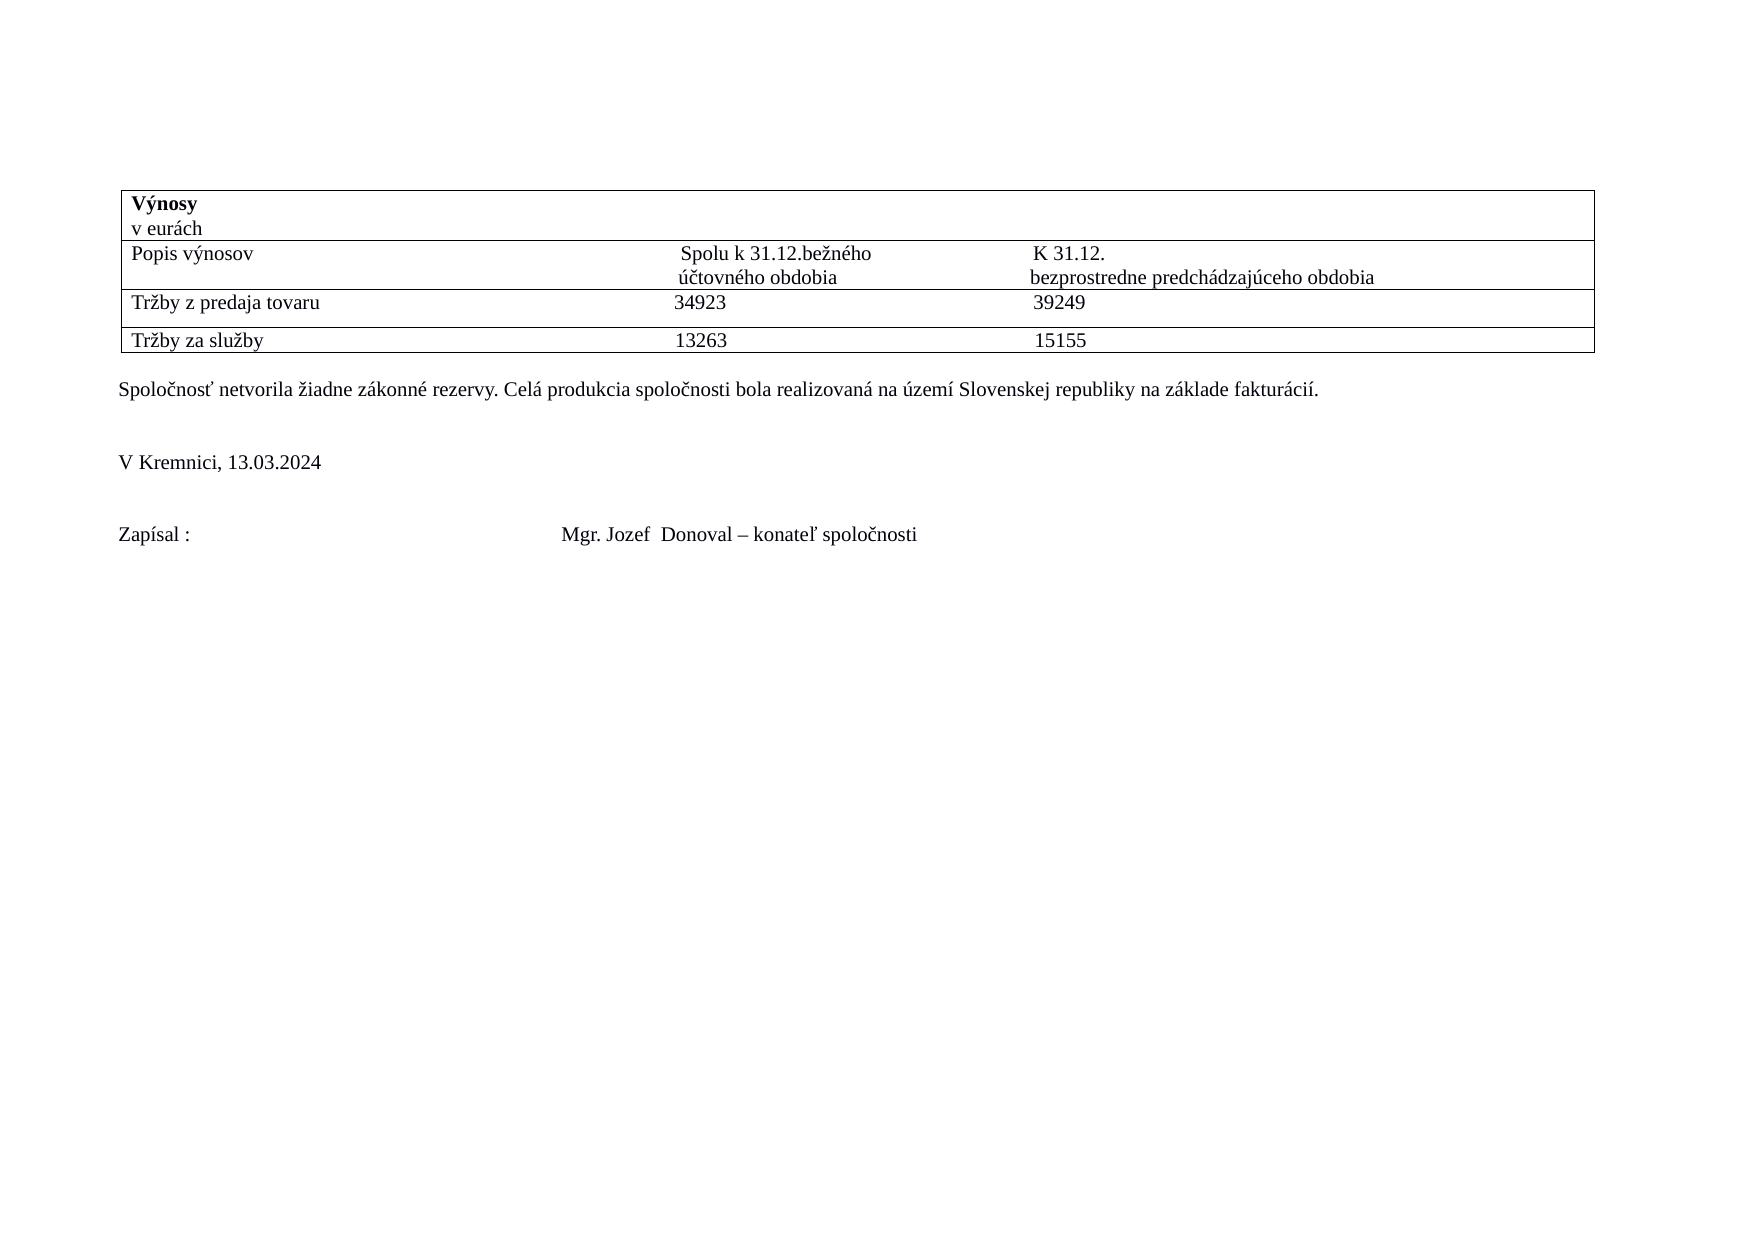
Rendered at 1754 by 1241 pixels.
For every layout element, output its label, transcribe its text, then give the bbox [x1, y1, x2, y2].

text Zapísal : Mgr. Jozef Donoval – konateľ spoločnosti [118, 522, 1636, 546]
table_header Výnosy v eurách [122, 191, 1594, 239]
table_cell Tržby z predaja tovaru 34923 39249 [122, 290, 1594, 327]
text V Kremnici, 13.03.2024 [118, 449, 1636, 474]
table_cell Tržby za služby 13263 15155 [122, 328, 1594, 352]
text Spoločnosť netvorila žiadne zákonné rezervy. Celá produkcia spoločnosti bola realizovaná na území Slovenskej republiky na základe fakturácií. [118, 377, 1636, 401]
table_cell Popis výnosov Spolu k 31.12.bežného K 31.12. účtovného obdobia bezprostredne predchádzajúceho obdobia [122, 241, 1594, 289]
